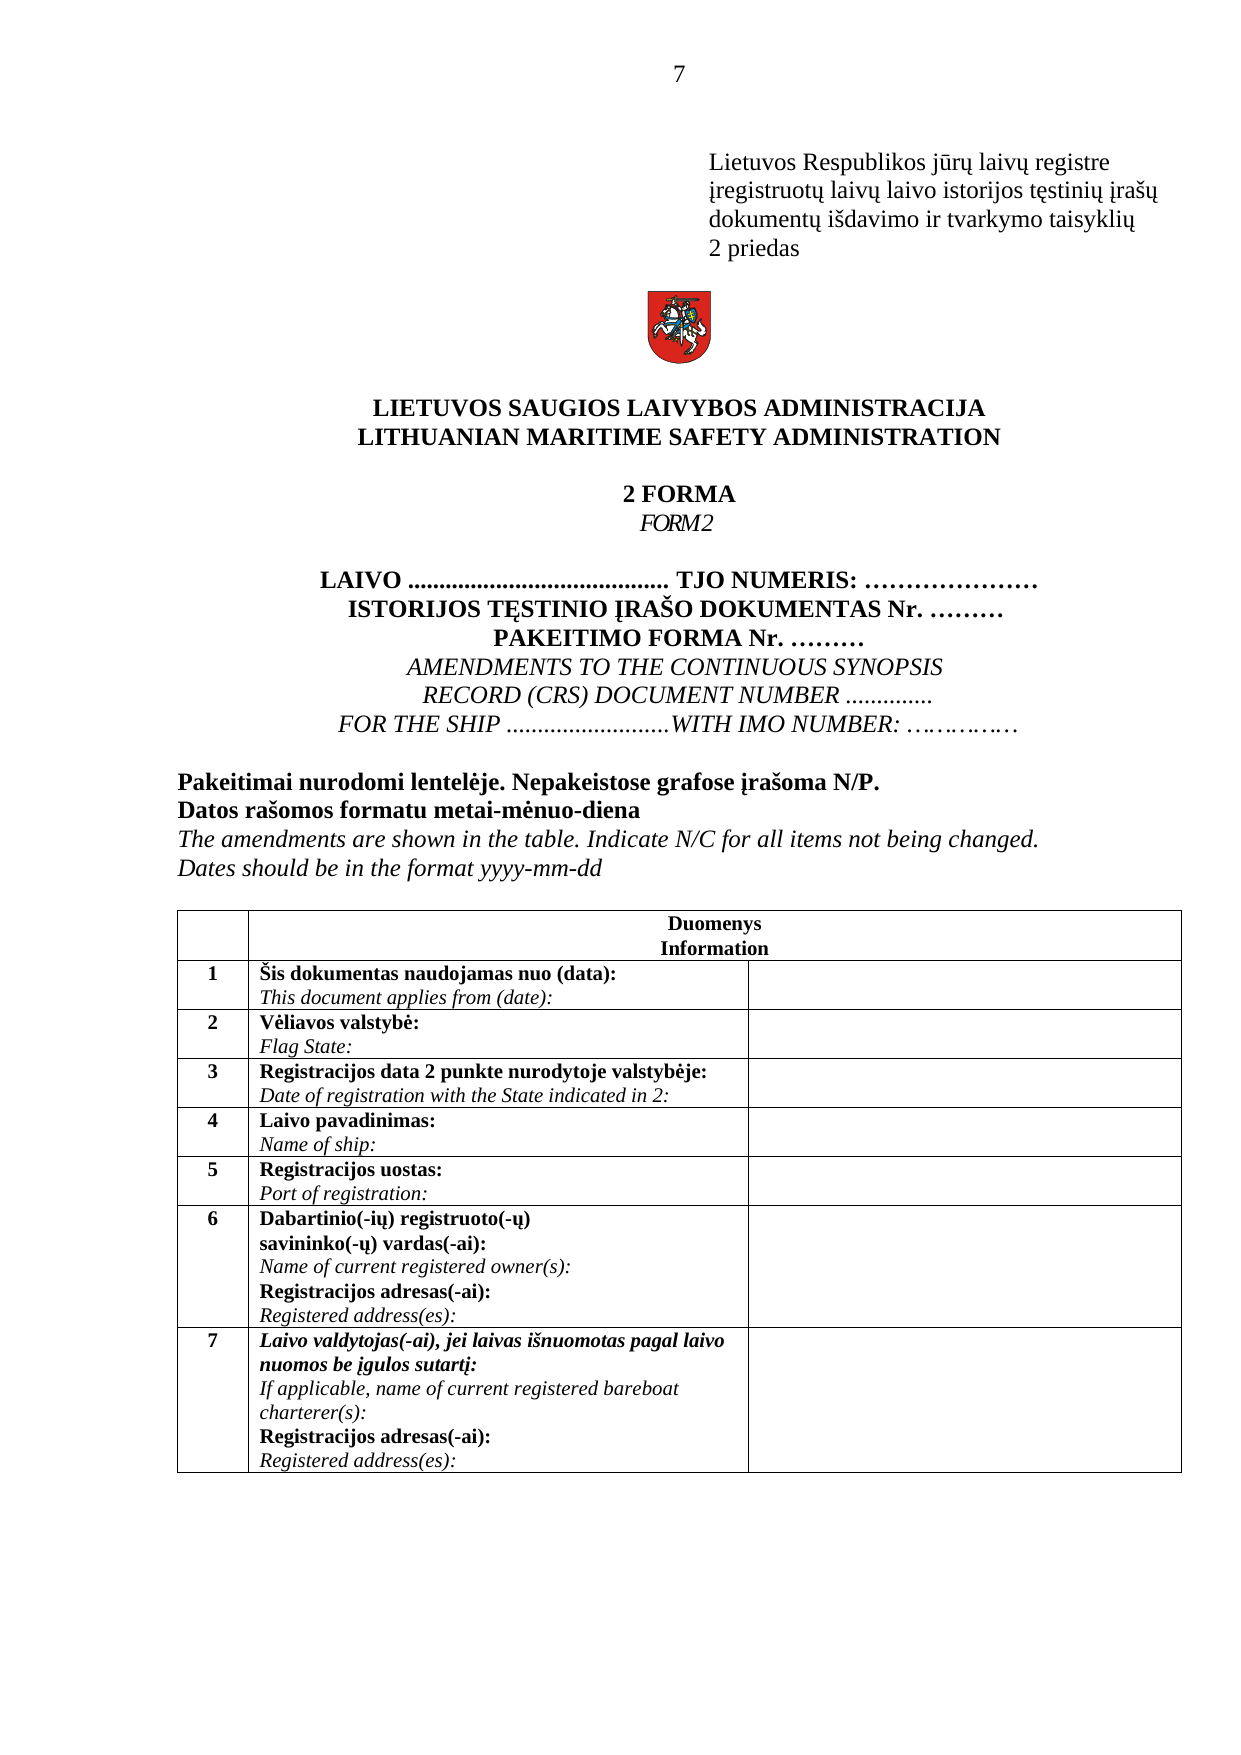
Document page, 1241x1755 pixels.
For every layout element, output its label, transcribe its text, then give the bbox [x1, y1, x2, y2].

table_cell Laivo valdytojas(-ai), jei laivas išnuomotas pagal laivo nuomos be įgulos sutartį: If applicable, name of current registered bareboat charterer(s): Registracijos adresas(-ai): Registered address(es): [249, 1328, 748, 1472]
text LIETUVOS SAUGIOS LAIVYBOS ADMINISTRACIJA [177, 393, 1181, 422]
text dokumentų išdavimo ir tvarkymo taisyklių [177, 204, 1181, 233]
table_cell Dabartinio(-ių) registruoto(-ų) savininko(-ų) vardas(-ai): Name of current registered owner(s): Registracijos adresas(-ai): Registered address(es): [249, 1206, 748, 1327]
text 2 FORMA [177, 479, 1181, 508]
table_cell [749, 1010, 1181, 1058]
text ISTORIJOS TĘSTINIO ĮRAŠO DOKUMENTAS Nr. ……… [177, 594, 1181, 623]
table_cell Vėliavos valstybė: Flag State: [249, 1010, 748, 1058]
text AMENDMENTS TO THE CONTINUOUS SYNOPSIS [177, 652, 1181, 680]
table_cell [749, 1108, 1181, 1156]
table_cell [749, 961, 1181, 1009]
text PAKEITIMO FORMA Nr. ……… [177, 623, 1181, 652]
text Pakeitimai nurodomi lentelėje. Nepakeistose grafose įrašoma N/P. [177, 767, 1181, 795]
text Dates should be in the format yyyy-mm-dd [177, 853, 1181, 882]
text FORM 2 [177, 508, 1181, 537]
text Datos rašomos formatu metai-mėnuo-diena [177, 795, 1181, 824]
text LAIVO TJO NUMERIS: ………………… [177, 565, 1181, 594]
table_cell [749, 1328, 1181, 1472]
text FOR THE SHIP WITH IMO NUMBER: …………… [177, 709, 1181, 738]
table_cell 4 [178, 1108, 248, 1156]
table_cell 3 [178, 1059, 248, 1107]
table_cell 2 [178, 1010, 248, 1058]
text RECORD (CRS) DOCUMENT NUMBER .............. [177, 680, 1181, 709]
text The amendments are shown in the table. Indicate N/C for all items not being changed. [177, 824, 1181, 853]
text 2 priedas [177, 233, 1181, 262]
table_header Duomenys Information [249, 911, 1181, 959]
table_cell 5 [178, 1157, 248, 1205]
table_cell Registracijos data 2 punkte nurodytoje valstybėje: Date of registration with the State indicated in 2: [249, 1059, 748, 1107]
text įregistruotų laivų laivo istorijos tęstinių įrašų [177, 176, 1181, 204]
table_cell Registracijos uostas: Port of registration: [249, 1157, 748, 1205]
table_cell 6 [178, 1206, 248, 1327]
text Lietuvos Respublikos jūrų laivų registre [177, 147, 1181, 176]
table_header [178, 911, 248, 959]
table_cell Šis dokumentas naudojamas nuo (data): This document applies from (date): [249, 961, 748, 1009]
table_cell [749, 1206, 1181, 1327]
table_cell 1 [178, 961, 248, 1009]
table_cell [749, 1059, 1181, 1107]
text Lithuanian maritime safety administration [177, 422, 1181, 450]
table_cell 7 [178, 1328, 248, 1472]
table_cell Laivo pavadinimas: Name of ship: [249, 1108, 748, 1156]
table_cell [749, 1157, 1181, 1205]
